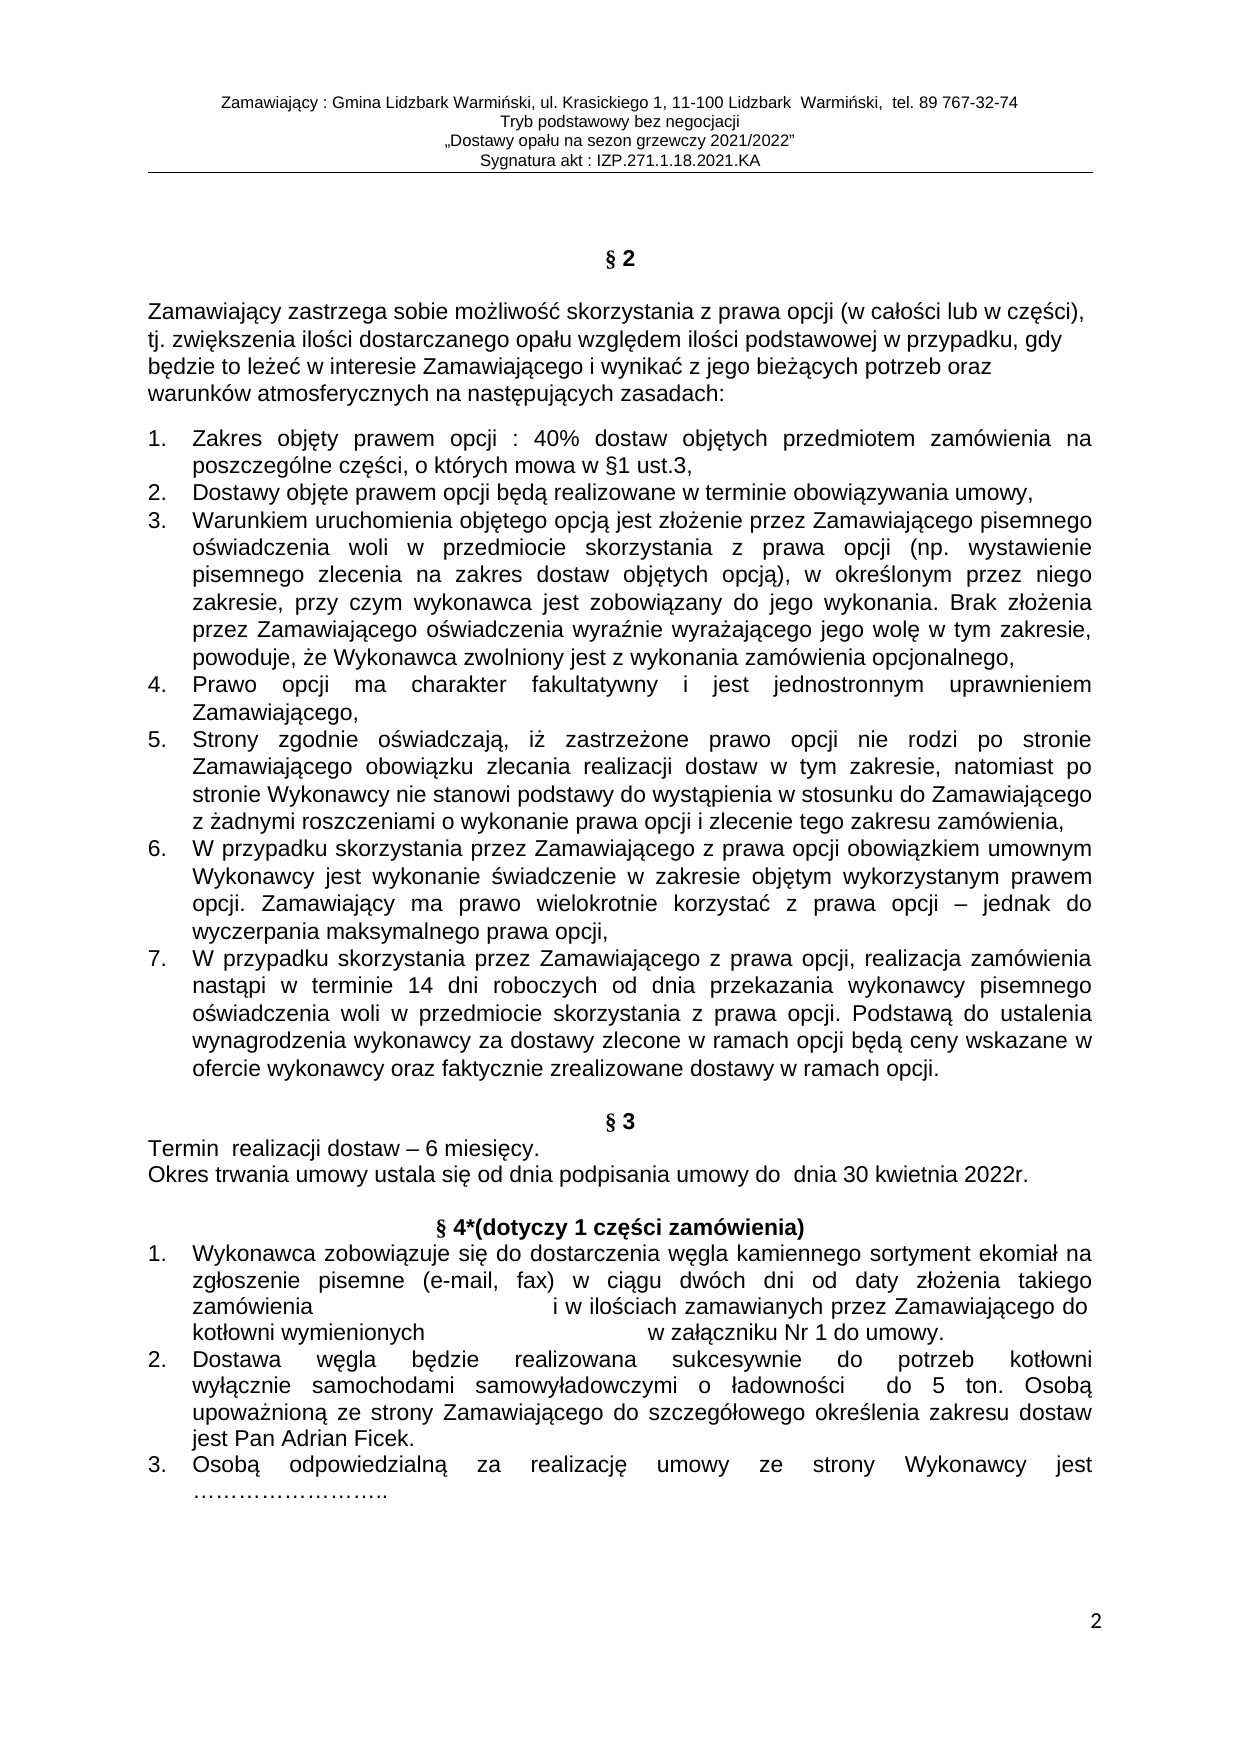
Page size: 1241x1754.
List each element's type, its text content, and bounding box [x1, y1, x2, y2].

text § 4*(dotyczy 1 części zamówienia) [148, 1214, 1093, 1240]
list Zakres objęty prawem opcji : 40% dostaw objętych przedmiotem zamówienia na poszczególne części, o których mowa w §1 ust.3, [148, 424, 1093, 478]
list Dostawa węgla będzie realizowana sukcesywnie do potrzeb kotłowni wyłącznie samochodami samowyładowczymi o ładowności do 5 ton. Osobą upoważnioną ze strony Zamawiającego do szczegółowego określenia zakresu dostaw jest Pan Adrian Ficek. [148, 1346, 1093, 1451]
text Okres trwania umowy ustala się od dnia podpisania umowy do dnia 30 kwietnia 2022r. [148, 1161, 1093, 1187]
text Termin realizacji dostaw – 6 miesięcy. [148, 1135, 1093, 1161]
list W przypadku skorzystania przez Zamawiającego z prawa opcji obowiązkiem umownym Wykonawcy jest wykonanie świadczenie w zakresie objętym wykorzystanym prawem opcji. Zamawiający ma prawo wielokrotnie korzystać z prawa opcji – jednak do wyczerpania maksymalnego prawa opcji, [148, 835, 1093, 944]
list Warunkiem uruchomienia objętego opcją jest złożenie przez Zamawiającego pisemnego oświadczenia woli w przedmiocie skorzystania z prawa opcji (np. wystawienie pisemnego zlecenia na zakres dostaw objętych opcją), w określonym przez niego zakresie, przy czym wykonawca jest zobowiązany do jego wykonania. Brak złożenia przez Zamawiającego oświadczenia wyraźnie wyrażającego jego wolę w tym zakresie, powoduje, że Wykonawca zwolniony jest z wykonania zamówienia opcjonalnego, [148, 507, 1093, 670]
list Strony zgodnie oświadczają, iż zastrzeżone prawo opcji nie rodzi po stronie Zamawiającego obowiązku zlecania realizacji dostaw w tym zakresie, natomiast po stronie Wykonawcy nie stanowi podstawy do wystąpienia w stosunku do Zamawiającego z żadnymi roszczeniami o wykonanie prawa opcji i zlecenie tego zakresu zamówienia, [148, 726, 1093, 834]
list Dostawy objęte prawem opcji będą realizowane w terminie obowiązywania umowy, [148, 479, 1093, 506]
list W przypadku skorzystania przez Zamawiającego z prawa opcji, realizacja zamówienia nastąpi w terminie 14 dni roboczych od dnia przekazania wykonawcy pisemnego oświadczenia woli w przedmiocie skorzystania z prawa opcji. Podstawą do ustalenia wynagrodzenia wykonawcy za dostawy zlecone w ramach opcji będą ceny wskazane w ofercie wykonawcy oraz faktycznie zrealizowane dostawy w ramach opcji. [148, 945, 1093, 1081]
text § 2 [148, 245, 1093, 272]
text § 3 [148, 1108, 1093, 1135]
list Osobą odpowiedzialną za realizację umowy ze strony Wykonawcy jest …………………….. [148, 1451, 1093, 1504]
text Zamawiający zastrzega sobie możliwość skorzystania z prawa opcji (w całości lub w części), tj. zwiększenia ilości dostarczanego opału względem ilości podstawowej w przypadku, gdy będzie to leżeć w interesie Zamawiającego i wynikać z jego bieżących potrzeb oraz warunków atmosferycznych na następujących zasadach: [148, 298, 1093, 407]
list Wykonawca zobowiązuje się do dostarczenia węgla kamiennego sortyment ekomiał na zgłoszenie pisemne (e-mail, fax) w ciągu dwóch dni od daty złożenia takiego zamówienia i w ilościach zamawianych przez Zamawiającego do kotłowni wymienionych w załączniku Nr 1 do umowy. [148, 1240, 1093, 1346]
list Prawo opcji ma charakter fakultatywny i jest jednostronnym uprawnieniem Zamawiającego, [148, 671, 1093, 725]
